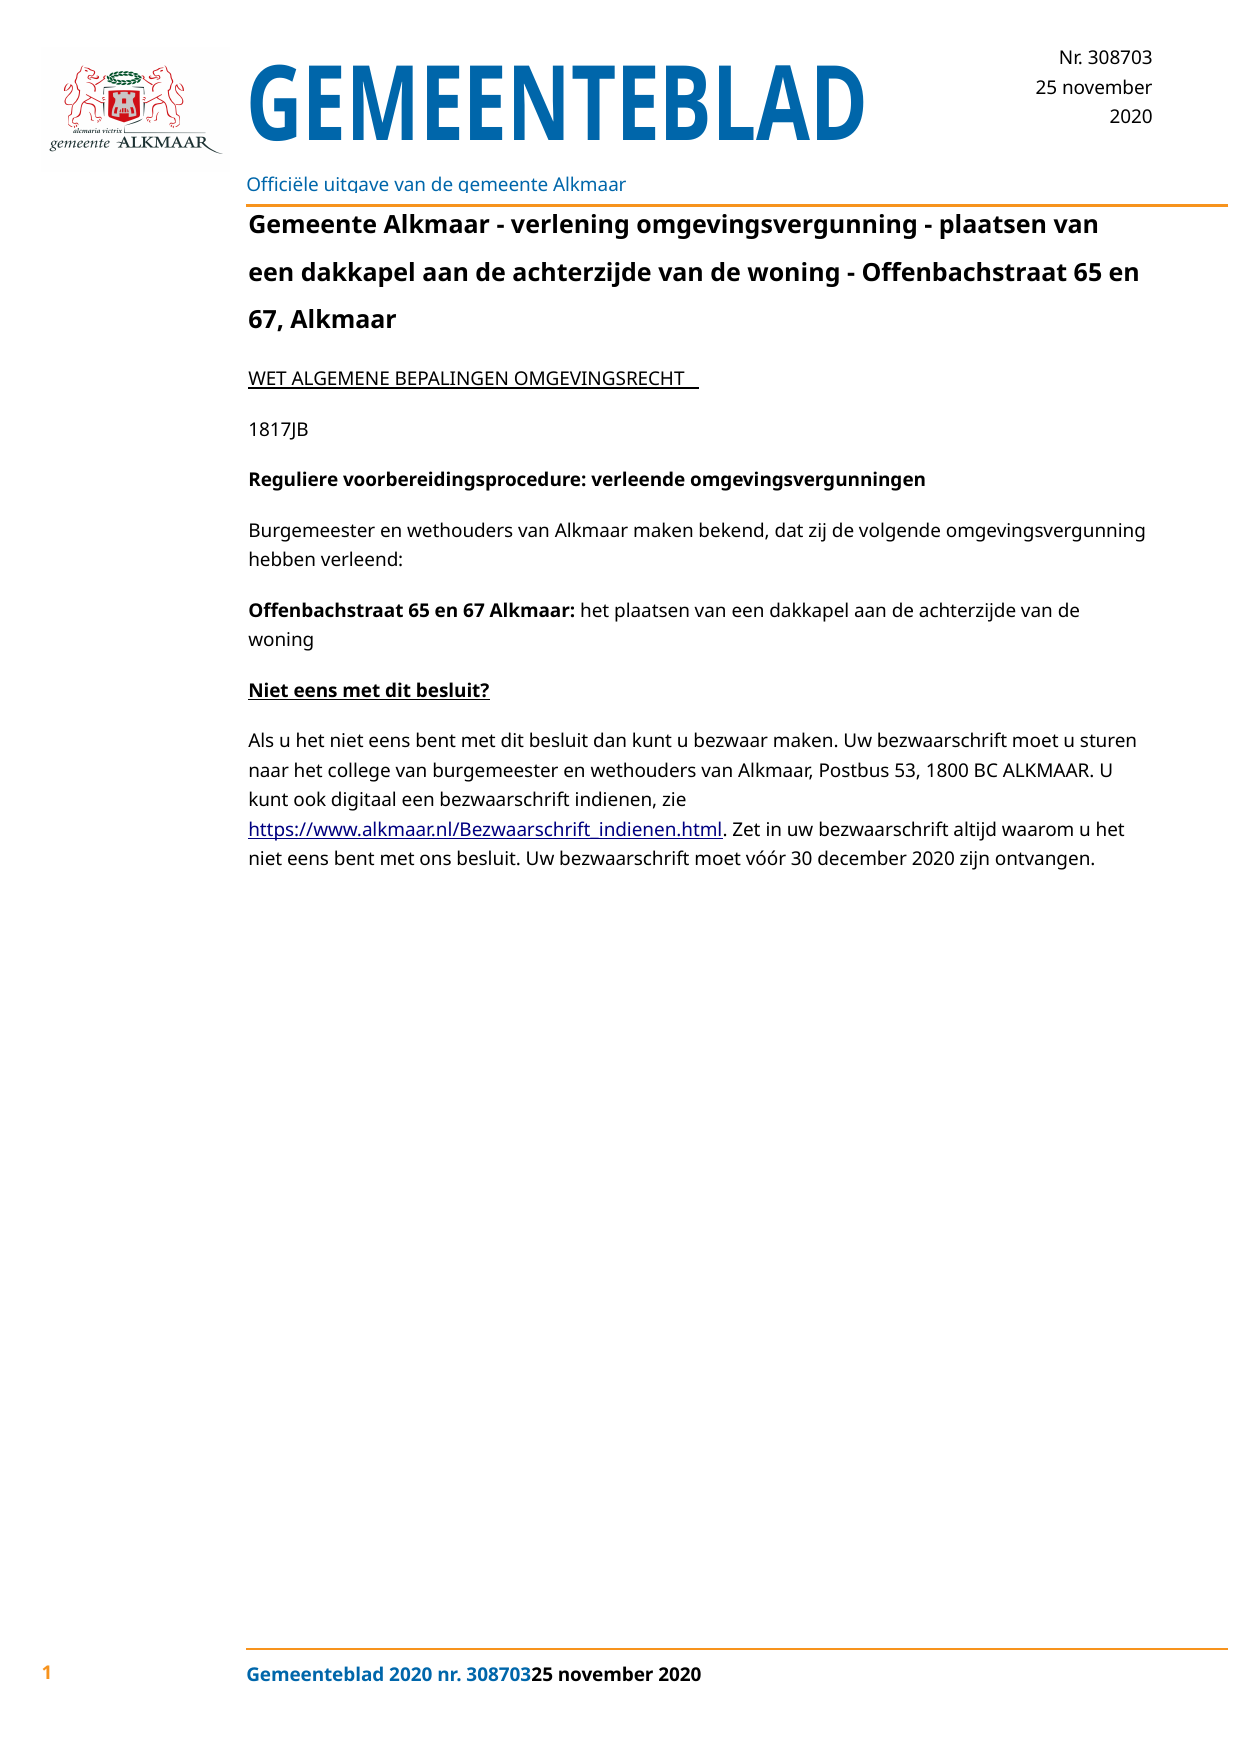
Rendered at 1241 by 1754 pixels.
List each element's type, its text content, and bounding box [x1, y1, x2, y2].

text Gemeente Alkmaar - verlening omgevingsvergunning - plaatsen van een dakkapel aan de achterzijde van de woning - Offenbachstraat 65 en 67, Alkmaar [248, 207, 1152, 336]
text WET ALGEMENE BEPALINGEN OMGEVINGSRECHT [248, 366, 1152, 391]
text Niet eens met dit besluit? [248, 677, 1152, 702]
text Burgemeester en wethouders van Alkmaar maken bekend, dat zij de volgende omgevingsvergunning hebben verleend: [248, 517, 1152, 572]
text Reguliere voorbereidingsprocedure: verleende omgevingsvergunningen [248, 466, 1152, 492]
text Als u het niet eens bent met dit besluit dan kunt u bezwaar maken. Uw bezwaarschrift moet u sturen naar het college van burgemeester en wethouders van Alkmaar, Postbus 53, 1800 BC ALKMAAR. U kunt ook digitaal een bezwaarschrift indienen, zie https://www.alkmaar.nl/Bezwaarschrift_indienen.html. Zet in uw bezwaarschrift altijd waarom u het niet eens bent met ons besluit. Uw bezwaarschrift moet vóór 30 december 2020 zijn ontvangen. [248, 727, 1152, 871]
text 1817JB [248, 416, 1152, 442]
text Offenbachstraat 65 en 67 Alkmaar: het plaatsen van een dakkapel aan de achterzijde van de woning [248, 597, 1152, 652]
picture [41, 47, 231, 172]
